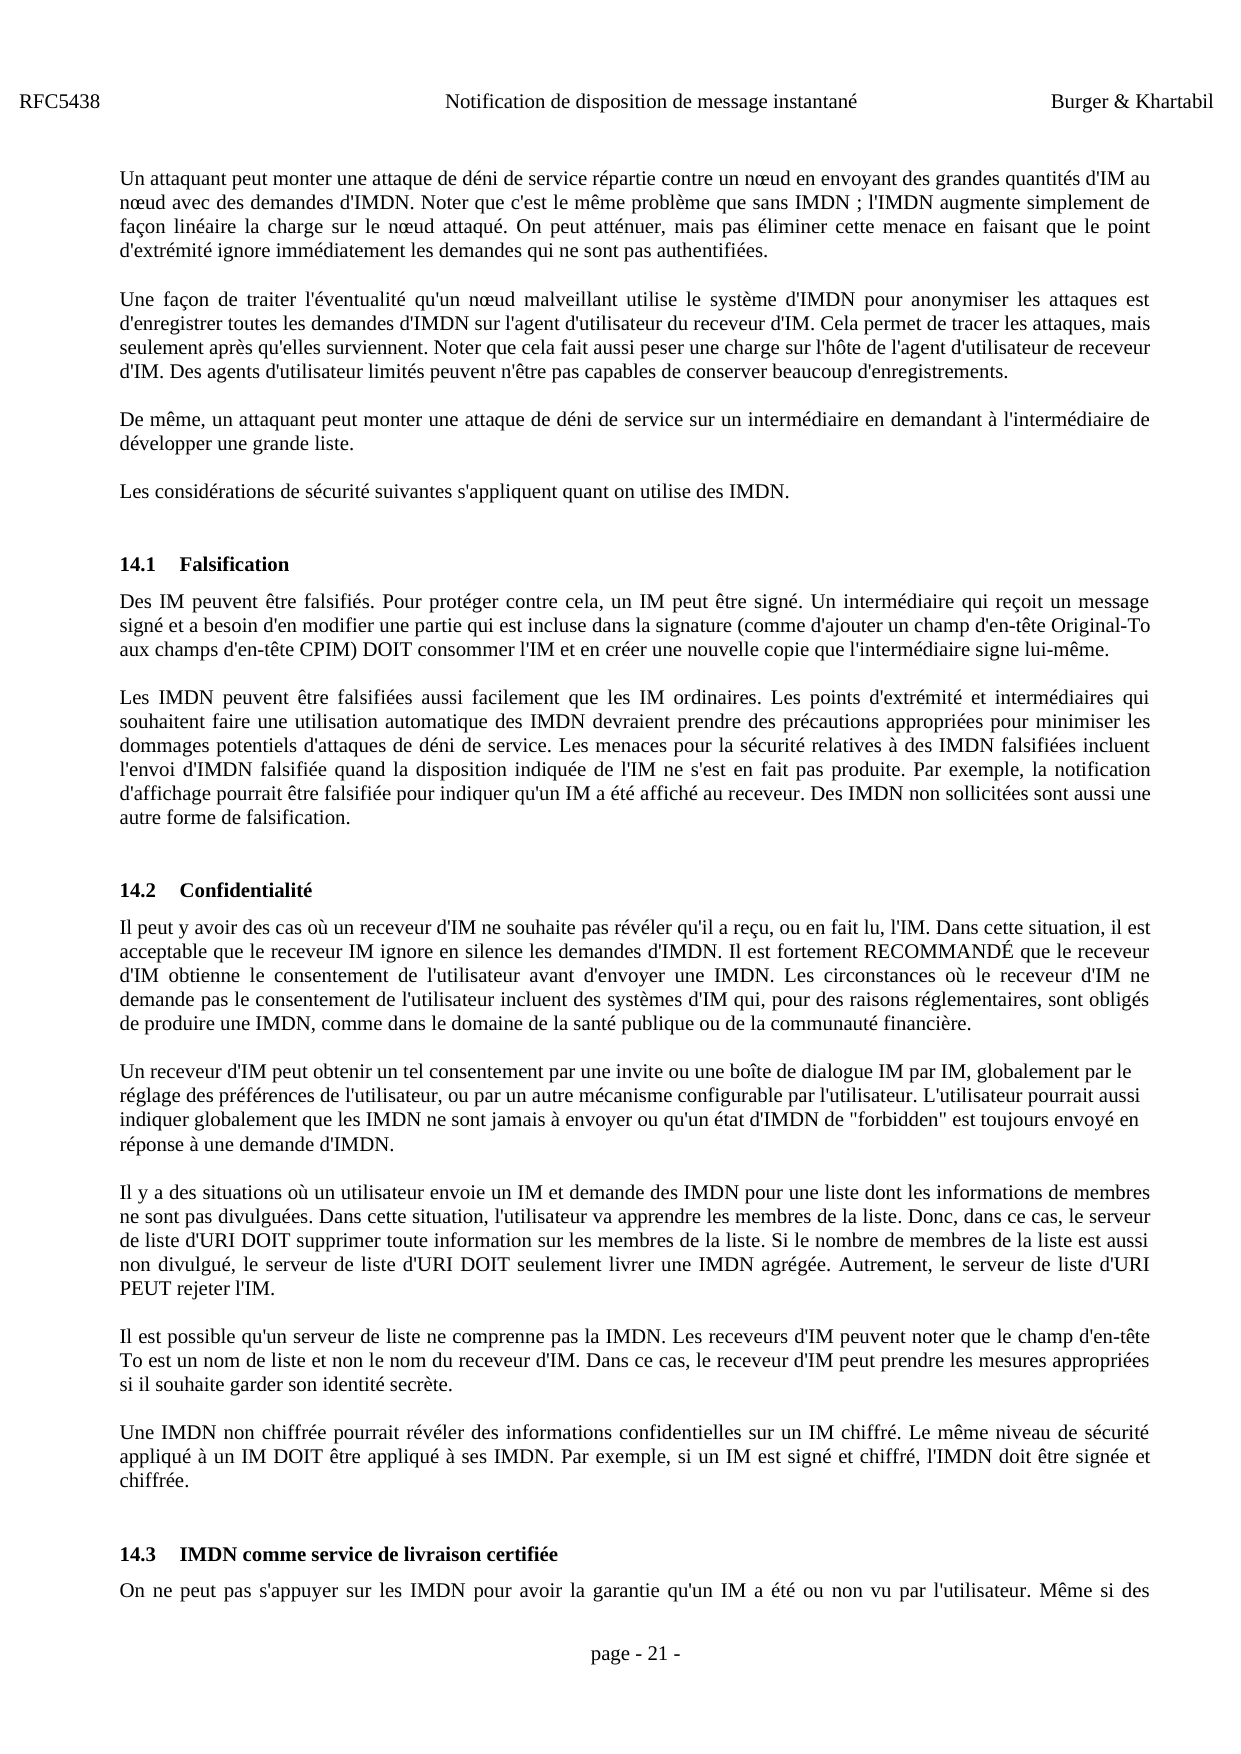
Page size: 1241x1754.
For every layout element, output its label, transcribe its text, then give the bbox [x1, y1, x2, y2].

text Il est possible qu'un serveur de liste ne comprenne pas la IMDN. Les receveurs d'IM peuvent noter que le champ d'en-tête To est un nom de liste et non le nom du receveur d'IM. Dans ce cas, le receveur d'IM peut prendre les mesures appropriées si il souhaite garder son identité secrète. [119, 1324, 1152, 1396]
text Une façon de traiter l'éventualité qu'un nœud malveillant utilise le système d'IMDN pour anonymiser les attaques est d'enregistrer toutes les demandes d'IMDN sur l'agent d'utilisateur du receveur d'IM. Cela permet de tracer les attaques, mais seulement après qu'elles surviennent. Noter que cela fait aussi peser une charge sur l'hôte de l'agent d'utilisateur de receveur d'IM. Des agents d'utilisateur limités peuvent n'être pas capables de conserver beaucoup d'enregistrements. [119, 286, 1152, 383]
subtitle 14.2 Confidentialité [119, 878, 1152, 902]
subtitle 14.3 IMDN comme service de livraison certifiée [119, 1541, 1152, 1566]
text Il peut y avoir des cas où un receveur d'IM ne souhaite pas révéler qu'il a reçu, ou en fait lu, l'IM. Dans cette situation, il est acceptable que le receveur IM ignore en silence les demandes d'IMDN. Il est fortement RECOMMANDÉ que le receveur d'IM obtienne le consentement de l'utilisateur avant d'envoyer une IMDN. Les circonstances où le receveur d'IM ne demande pas le consentement de l'utilisateur incluent des systèmes d'IM qui, pour des raisons réglementaires, sont obligés de produire une IMDN, comme dans le domaine de la santé publique ou de la communauté financière. [119, 915, 1152, 1035]
text Il y a des situations où un utilisateur envoie un IM et demande des IMDN pour une liste dont les informations de membres ne sont pas divulguées. Dans cette situation, l'utilisateur va apprendre les membres de la liste. Donc, dans ce cas, le serveur de liste d'URI DOIT supprimer toute information sur les membres de la liste. Si le nombre de membres de la liste est aussi non divulgué, le serveur de liste d'URI DOIT seulement livrer une IMDN agrégée. Autrement, le serveur de liste d'URI PEUT rejeter l'IM. [119, 1179, 1152, 1300]
text Un receveur d'IM peut obtenir un tel consentement par une invite ou une boîte de dialogue IM par IM, globalement par le réglage des préférences de l'utilisateur, ou par un autre mécanisme configurable par l'utilisateur. L'utilisateur pourrait aussi indiquer globalement que les IMDN ne sont jamais à envoyer ou qu'un état d'IMDN de "forbidden" est toujours envoyé en réponse à une demande d'IMDN. [119, 1059, 1152, 1156]
text Les considérations de sécurité suivantes s'appliquent quant on utilise des IMDN. [119, 479, 1152, 503]
text On ne peut pas s'appuyer sur les IMDN pour avoir la garantie qu'un IM a été ou non vu par l'utilisateur. Même si des [119, 1578, 1152, 1602]
subtitle 14.1 Falsification [119, 552, 1152, 576]
text Un attaquant peut monter une attaque de déni de service répartie contre un nœud en envoyant des grandes quantités d'IM au nœud avec des demandes d'IMDN. Noter que c'est le même problème que sans IMDN ; l'IMDN augmente simplement de façon linéaire la charge sur le nœud attaqué. On peut atténuer, mais pas éliminer cette menace en faisant que le point d'extrémité ignore immédiatement les demandes qui ne sont pas authentifiées. [119, 166, 1152, 262]
text Des IM peuvent être falsifiés. Pour protéger contre cela, un IM peut être signé. Un intermédiaire qui reçoit un message signé et a besoin d'en modifier une partie qui est incluse dans la signature (comme d'ajouter un champ d'en-tête Original-To aux champs d'en-tête CPIM) DOIT consommer l'IM et en créer une nouvelle copie que l'intermédiaire signe lui-même. [119, 589, 1152, 661]
text De même, un attaquant peut monter une attaque de déni de service sur un intermédiaire en demandant à l'intermédiaire de développer une grande liste. [119, 407, 1152, 455]
text Une IMDN non chiffrée pourrait révéler des informations confidentielles sur un IM chiffré. Le même niveau de sécurité appliqué à un IM DOIT être appliqué à ses IMDN. Par exemple, si un IM est signé et chiffré, l'IMDN doit être signée et chiffrée. [119, 1420, 1152, 1492]
text Les IMDN peuvent être falsifiées aussi facilement que les IM ordinaires. Les points d'extrémité et intermédiaires qui souhaitent faire une utilisation automatique des IMDN devraient prendre des précautions appropriées pour minimiser les dommages potentiels d'attaques de déni de service. Les menaces pour la sécurité relatives à des IMDN falsifiées incluent l'envoi d'IMDN falsifiée quand la disposition indiquée de l'IM ne s'est en fait pas produite. Par exemple, la notification d'affichage pourrait être falsifiée pour indiquer qu'un IM a été affiché au receveur. Des IMDN non sollicitées sont aussi une autre forme de falsification. [119, 685, 1152, 829]
